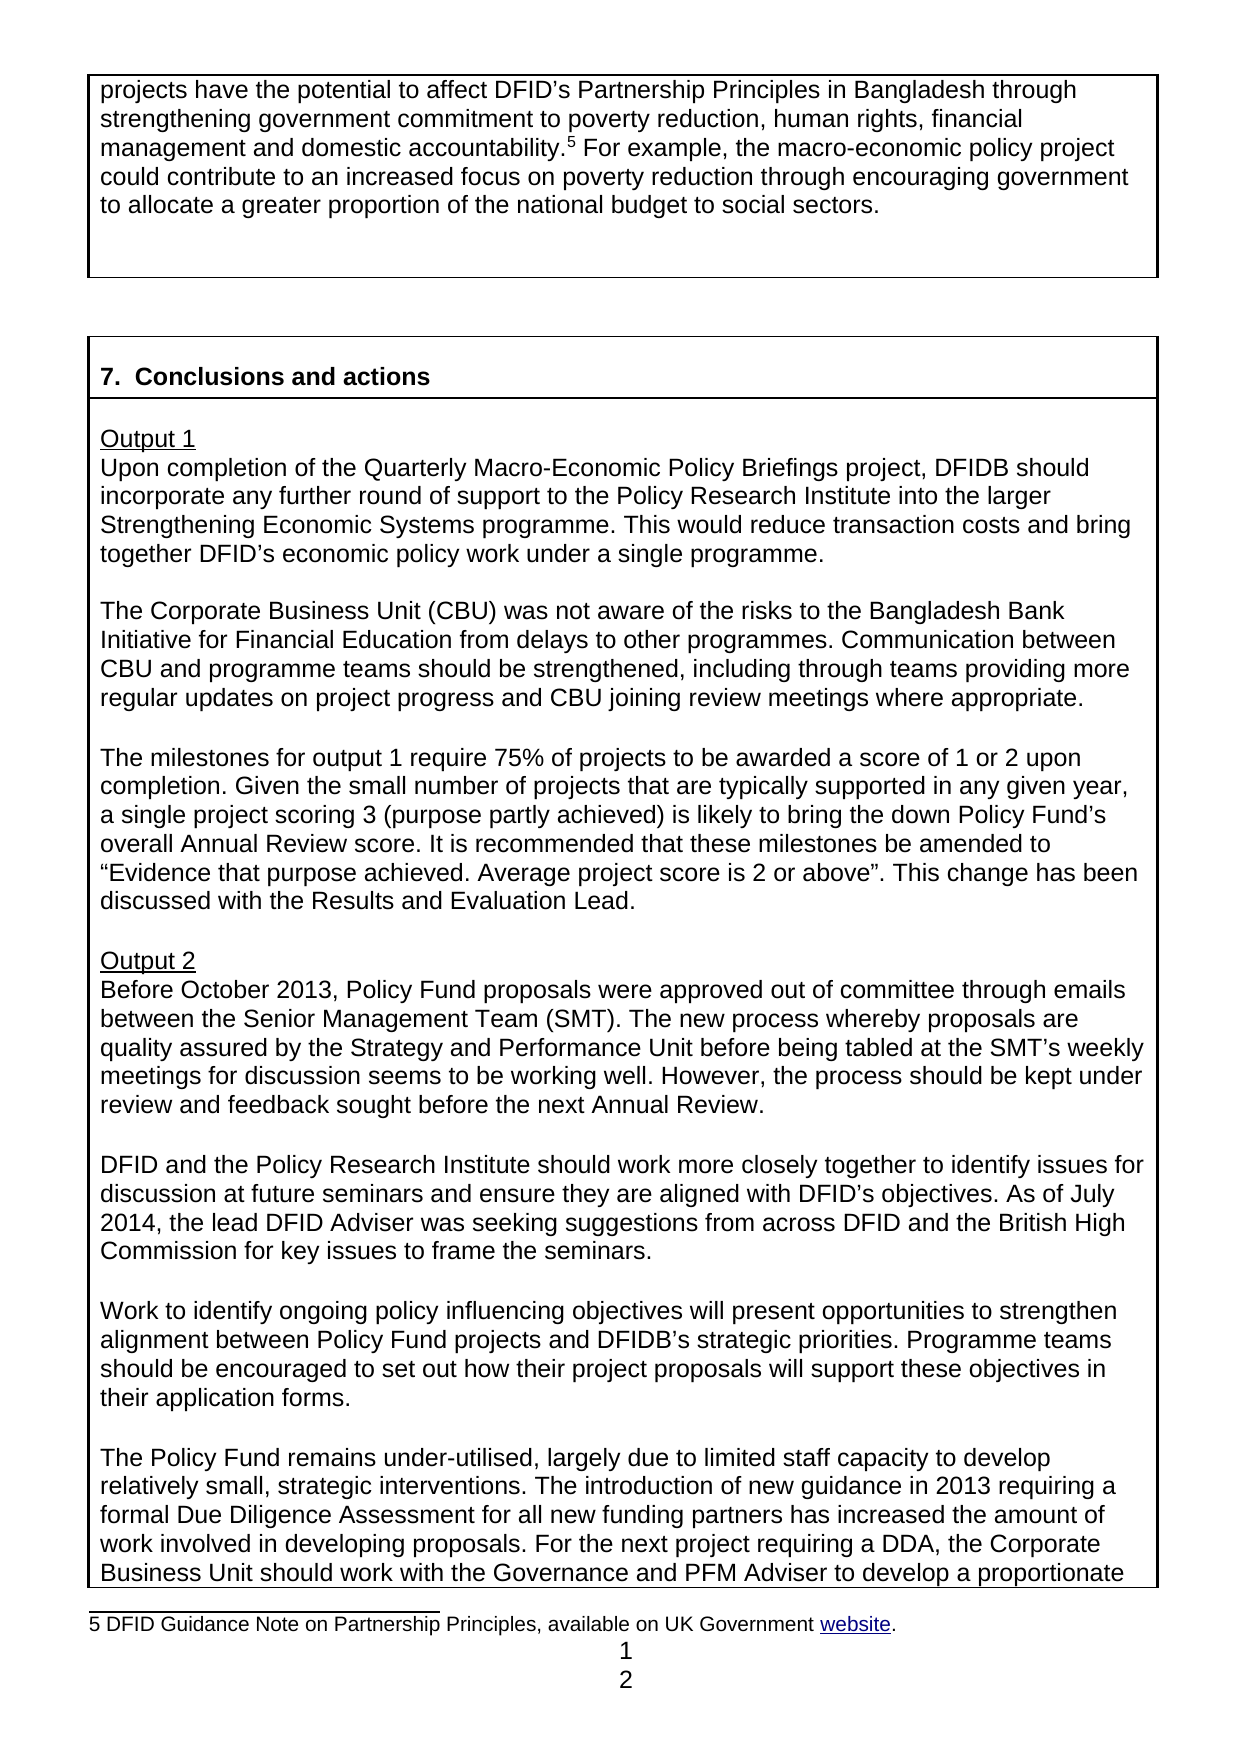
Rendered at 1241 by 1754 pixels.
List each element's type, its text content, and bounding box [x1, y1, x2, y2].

table_header 7. Conclusions and actions [90, 337, 1156, 397]
table_cell Output 1 Upon completion of the Quarterly Macro-Economic Policy Briefings project, DFIDB should incorporate any further round of support to the Policy Research Institute into the larger Strengthening Economic Systems programme. This would reduce transaction costs and bring together DFID’s economic policy work under a single programme. The Corporate Business Unit (CBU) was not aware of the risks to the Bangladesh Bank Initiative for Financial Education from delays to other programmes. Communication between CBU and programme teams should be strengthened, including through teams providing more regular updates on project progress and CBU joining review meetings where appropriate. The milestones for output 1 require 75% of projects to be awarded a score of 1 or 2 upon completion. Given the small number of projects that are typically supported in any given year, a single project scoring 3 (purpose partly achieved) is likely to bring the down Policy Fund’s overall Annual Review score. It is recommended that these milestones be amended to “Evidence that purpose achieved. Average project score is 2 or above”. This change has been discussed with the Results and Evaluation Lead. Output 2 Before October 2013, Policy Fund proposals were approved out of committee through emails between the Senior Management Team (SMT). The new process whereby proposals are quality assured by the Strategy and Performance Unit before being tabled at the SMT’s weekly meetings for discussion seems to be working well. However, the process should be kept under review and feedback sought before the next Annual Review. DFID and the Policy Research Institute should work more closely together to identify issues for discussion at future seminars and ensure they are aligned with DFID’s objectives. As of July 2014, the lead DFID Adviser was seeking suggestions from across DFID and the British High Commission for key issues to frame the seminars. Work to identify ongoing policy influencing objectives will present opportunities to strengthen alignment between Policy Fund projects and DFIDB’s strategic priorities. Programme teams should be encouraged to set out how their project proposals will support these objectives in their application forms. The Policy Fund remains under-utilised, largely due to limited staff capacity to develop relatively small, strategic interventions. The introduction of new guidance in 2013 requiring a formal Due Diligence Assessment for all new funding partners has increased the amount of work involved in developing proposals. For the next project requiring a DDA, the Corporate Business Unit should work with the Governance and PFM Adviser to develop a proportionate [90, 399, 1156, 1586]
table_cell projects have the potential to affect DFID’s Partnership Principles in Bangladesh through strengthening government commitment to poverty reduction, human rights, financial management and domestic accountability. For example, the macro-economic policy project could contribute to an increased focus on poverty reduction through encouraging government to allocate a greater proportion of the national budget to social sectors. [90, 76, 1156, 277]
